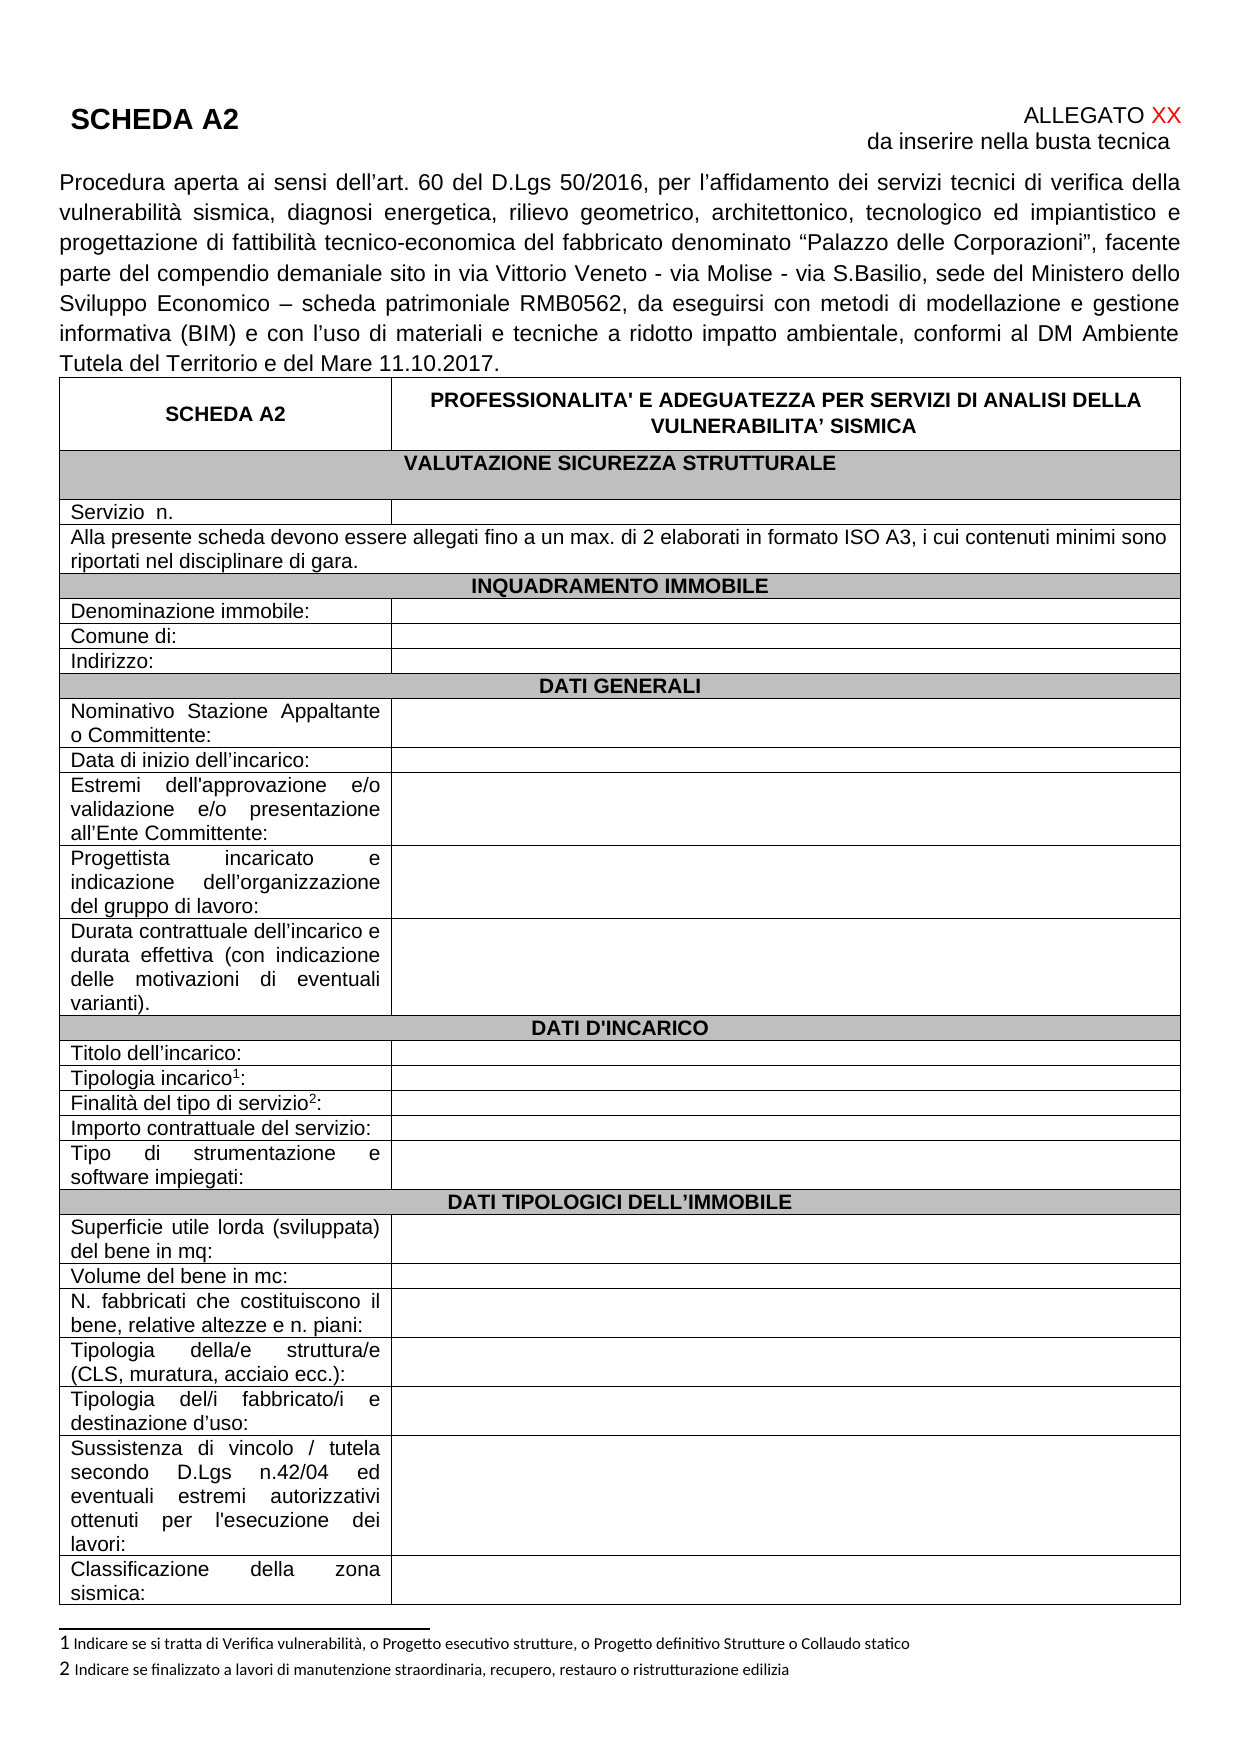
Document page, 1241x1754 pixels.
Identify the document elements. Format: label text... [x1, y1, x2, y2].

table_cell Superficie utile lorda (sviluppata) del bene in mq: [60, 1215, 391, 1263]
table_cell Comune di: [60, 624, 391, 648]
table_cell Titolo dell’incarico: [60, 1041, 391, 1065]
table_cell [392, 773, 1180, 845]
table_cell Sussistenza di vincolo / tutela secondo D.Lgs n.42/04 ed eventuali estremi autorizzativi ottenuti per l'esecuzione dei lavori: [60, 1436, 391, 1555]
table_cell Progettista incaricato e indicazione dell’organizzazione del gruppo di lavoro: [60, 846, 391, 918]
table_cell [392, 500, 1180, 524]
table_cell [392, 1436, 1180, 1555]
table_cell [392, 1556, 1180, 1604]
table_cell Durata contrattuale dell’incarico e durata effettiva (con indicazione delle motivazioni di eventuali varianti). [60, 919, 391, 1015]
table_cell INQUADRAMENTO IMMOBILE [60, 574, 1180, 598]
table_cell Volume del bene in mc: [60, 1264, 391, 1288]
table_cell Finalità del tipo di servizio: [60, 1091, 391, 1115]
table_cell [392, 649, 1180, 673]
table_cell N. fabbricati che costituiscono il bene, relative altezze e n. piani: [60, 1289, 391, 1337]
table_cell [392, 1116, 1180, 1140]
table_cell [392, 1091, 1180, 1115]
table_cell [392, 1141, 1180, 1189]
table_cell VALUTAZIONE SICUREZZA STRUTTURALE [60, 451, 1180, 499]
table_cell Estremi dell'approvazione e/o validazione e/o presentazione all’Ente Committente: [60, 773, 391, 845]
table_cell Data di inizio dell’incarico: [60, 748, 391, 772]
table_cell [392, 1264, 1180, 1288]
table_cell Tipologia incarico: [60, 1066, 391, 1090]
table_cell Denominazione immobile: [60, 599, 391, 623]
table_cell [392, 846, 1180, 918]
table_cell Nominativo Stazione Appaltante o Committente: [60, 699, 391, 747]
table_cell Tipologia del/i fabbricato/i e destinazione d’uso: [60, 1387, 391, 1434]
table_cell [392, 1338, 1180, 1386]
table_cell Servizio n. [60, 500, 391, 524]
table_cell Indirizzo: [60, 649, 391, 673]
table_cell DATI GENERALI [60, 674, 1180, 698]
table_cell [392, 1215, 1180, 1263]
table_cell Tipo di strumentazione e software impiegati: [60, 1141, 391, 1189]
table_cell [392, 699, 1180, 747]
table_cell Alla presente scheda devono essere allegati fino a un max. di 2 elaborati in formato ISO A3, i cui contenuti minimi sono riportati nel disciplinare di gara. [60, 525, 1180, 573]
table_cell Classificazione della zona sismica: [60, 1556, 391, 1604]
table_cell Importo contrattuale del servizio: [60, 1116, 391, 1140]
table_cell [392, 1387, 1180, 1434]
table_cell [392, 624, 1180, 648]
table_cell [392, 599, 1180, 623]
table_cell DATI TIPOLOGICI DELL’IMMOBILE [60, 1190, 1180, 1214]
table_cell DATI D'INCARICO [60, 1016, 1180, 1040]
table_cell Tipologia della/e struttura/e (CLS, muratura, acciaio ecc.): [60, 1338, 391, 1386]
table_cell [392, 748, 1180, 772]
table_cell [392, 1041, 1180, 1065]
table_header PROFESSIONALITA' E ADEGUATEZZA PER SERVIZI DI ANALISI DELLA VULNERABILITA’ SISMICA [392, 378, 1180, 449]
table_cell [392, 1289, 1180, 1337]
table_header SCHEDA A2 [60, 378, 391, 449]
table_cell [392, 1066, 1180, 1090]
table_cell [392, 919, 1180, 1015]
